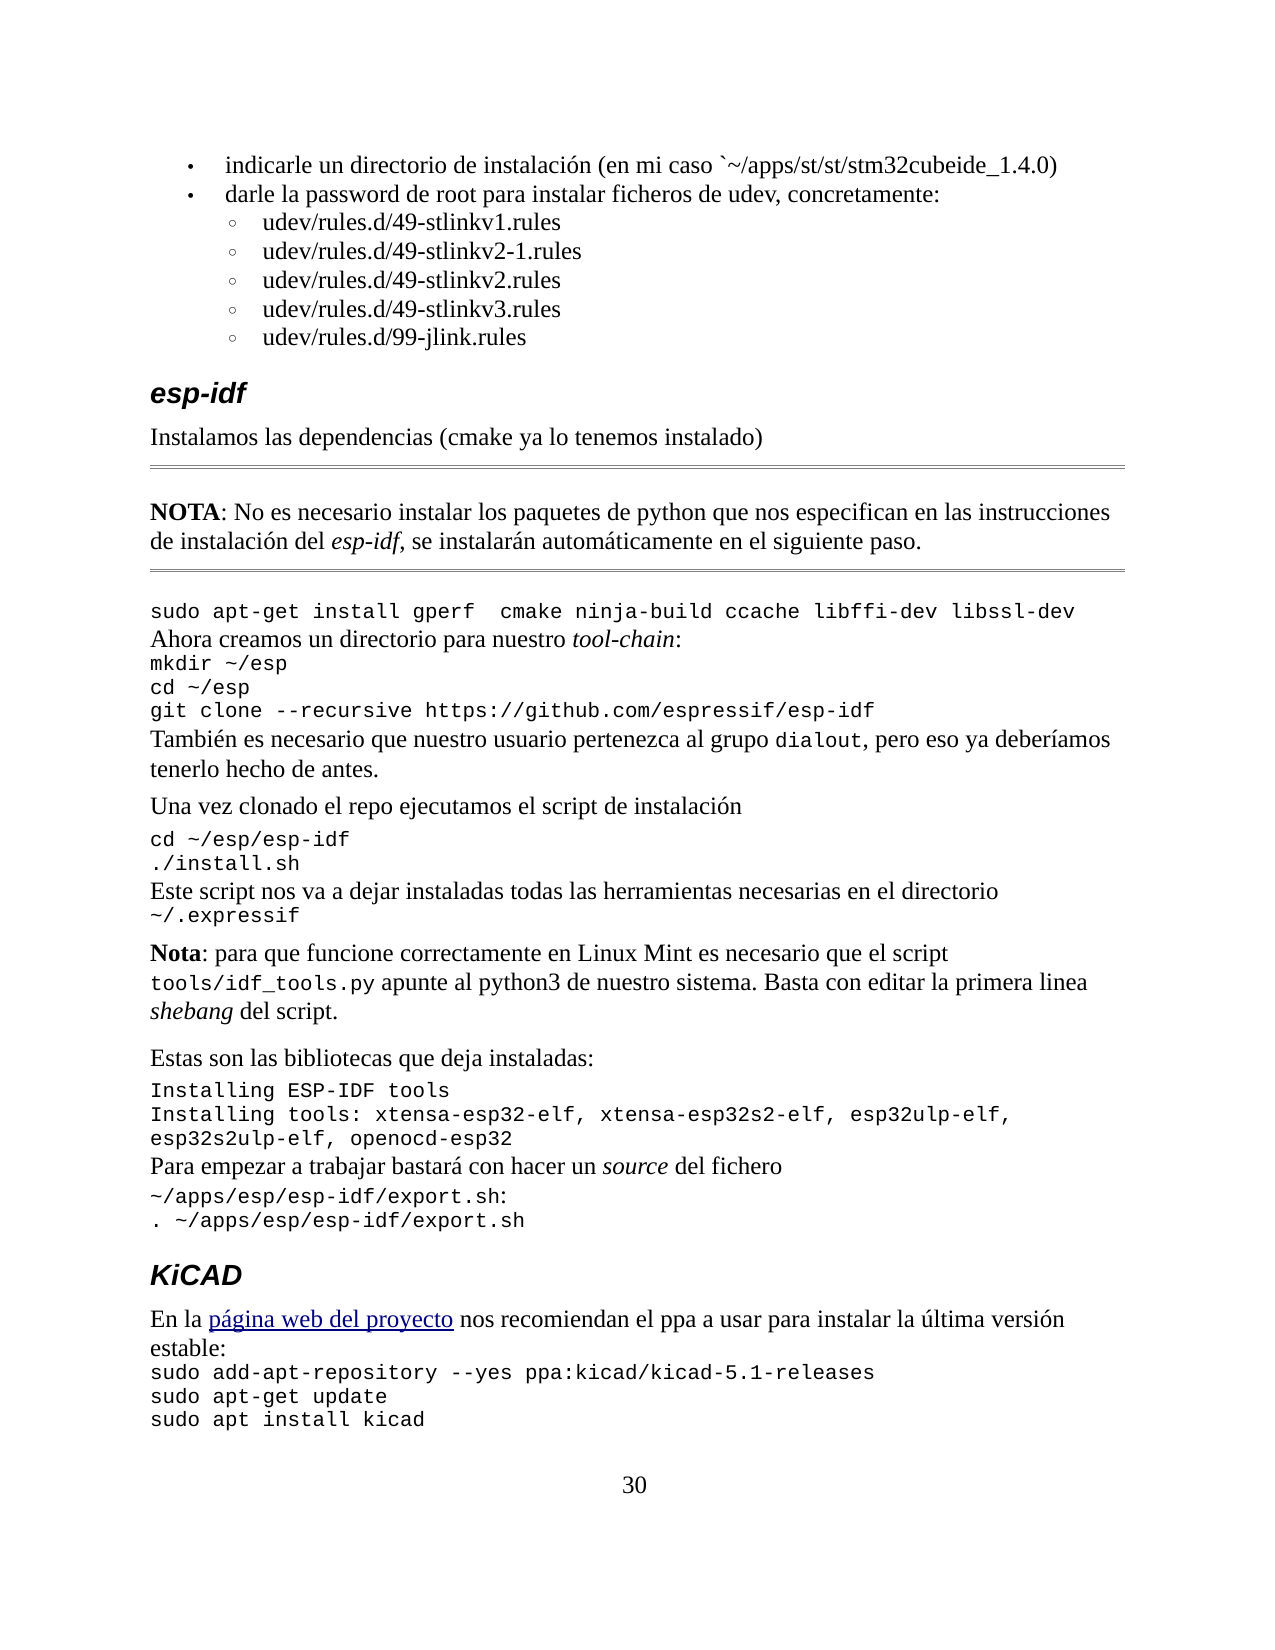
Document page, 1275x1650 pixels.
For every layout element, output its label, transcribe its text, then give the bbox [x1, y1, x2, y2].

list udev/rules.d/49-stlinkv2-1.rules [225, 236, 1125, 265]
text Para empezar a trabajar bastará con hacer un source del fichero ~/apps/esp/esp-idf/export.sh: [150, 1151, 1125, 1210]
text sudo apt install kicad [150, 1409, 1125, 1433]
list udev/rules.d/99-jlink.rules [225, 322, 1125, 351]
text Installing tools: xtensa-esp32-elf, xtensa-esp32s2-elf, esp32ulp-elf, esp32s2ulp-elf, openocd-esp32 [150, 1104, 1125, 1151]
subtitle KiCAD [150, 1258, 1125, 1292]
text Una vez clonado el repo ejecutamos el script de instalación [150, 791, 1125, 820]
text ./install.sh [150, 853, 1125, 876]
text Nota: para que funcione correctamente en Linux Mint es necesario que el script tools/idf_tools.py apunte al python3 de nuestro sistema. Basta con editar la primera linea shebang del script. [150, 938, 1125, 1025]
list udev/rules.d/49-stlinkv1.rules [225, 207, 1125, 236]
text En la página web del proyecto nos recomiendan el ppa a usar para instalar la última versión estable: [150, 1304, 1125, 1362]
text git clone --recursive https://github.com/espressif/esp-idf [150, 701, 1125, 724]
text NOTA: No es necesario instalar los paquetes de python que nos especifican en las instrucciones de instalación del esp-idf, se instalarán automáticamente en el siguiente paso. [150, 497, 1125, 555]
text También es necesario que nuestro usuario pertenezca al grupo dialout, pero eso ya deberíamos tenerlo hecho de antes. [150, 724, 1125, 782]
text cd ~/esp [150, 677, 1125, 701]
text mkdir ~/esp [150, 653, 1125, 677]
text cd ~/esp/esp-idf [150, 829, 1125, 853]
text Estas son las bibliotecas que deja instaladas: [150, 1043, 1125, 1072]
text Este script nos va a dejar instaladas todas las herramientas necesarias en el directorio ~/.expressif [150, 876, 1125, 929]
text . ~/apps/esp/esp-idf/export.sh [150, 1210, 1125, 1233]
subtitle esp-idf [150, 376, 1125, 410]
text sudo apt-get install gperf cmake ninja-build ccache libffi-dev libssl-dev [150, 601, 1125, 624]
list udev/rules.d/49-stlinkv2.rules [225, 265, 1125, 294]
list darle la password de root para instalar ficheros de udev, concretamente: [187, 179, 1125, 207]
text sudo add-apt-repository --yes ppa:kicad/kicad-5.1-releases [150, 1362, 1125, 1386]
text sudo apt-get update [150, 1386, 1125, 1409]
text Instalamos las dependencias (cmake ya lo tenemos instalado) [150, 422, 1125, 451]
list indicarle un directorio de instalación (en mi caso `~/apps/st/st/stm32cubeide_1.4.0) [187, 150, 1125, 179]
list udev/rules.d/49-stlinkv3.rules [225, 294, 1125, 322]
text Ahora creamos un directorio para nuestro tool-chain: [150, 624, 1125, 653]
text Installing ESP-IDF tools [150, 1081, 1125, 1104]
